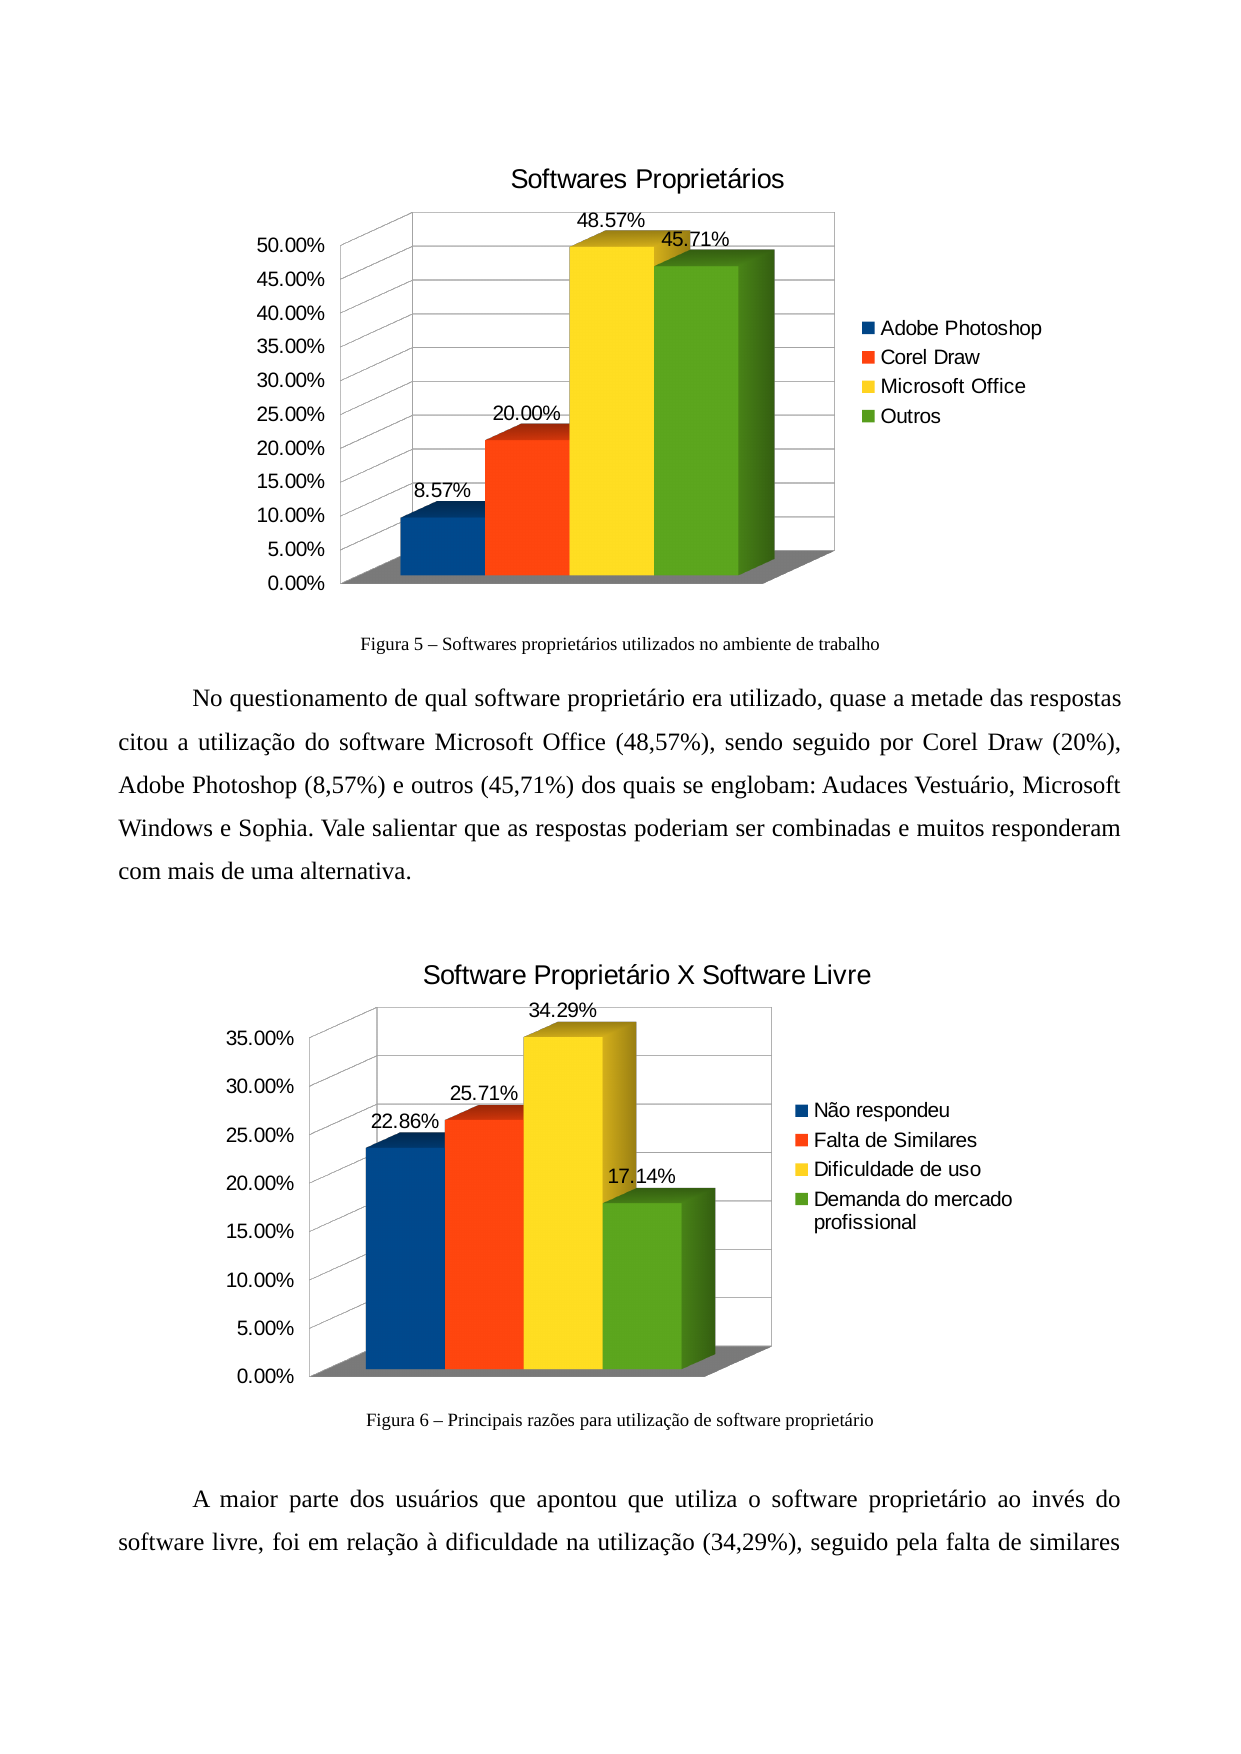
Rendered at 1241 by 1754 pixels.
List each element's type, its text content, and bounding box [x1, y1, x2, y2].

text A maior parte dos usuários que apontou que utiliza o software proprietário ao invés do software livre, foi em relação à dificuldade na utilização (34,29%), seguido pela falta de similares [118, 1484, 1122, 1556]
text No questionamento de qual software proprietário era utilizado, quase a metade das respostas citou a utilização do software Microsoft Office (48,57%), sendo seguido por Corel Draw (20%), Adobe Photoshop (8,57%) e outros (45,71%) dos quais se englobam: Audaces Vestuário, Microsoft Windows e Sophia. Vale salientar que as respostas poderiam ser combinadas e muitos responderam com mais de uma alternativa. [118, 683, 1122, 885]
text Figura 5 – Softwares proprietários utilizados no ambiente de trabalho [118, 633, 1122, 655]
text Figura 6 – Principais razões para utilização de software proprietário [118, 928, 1122, 1430]
